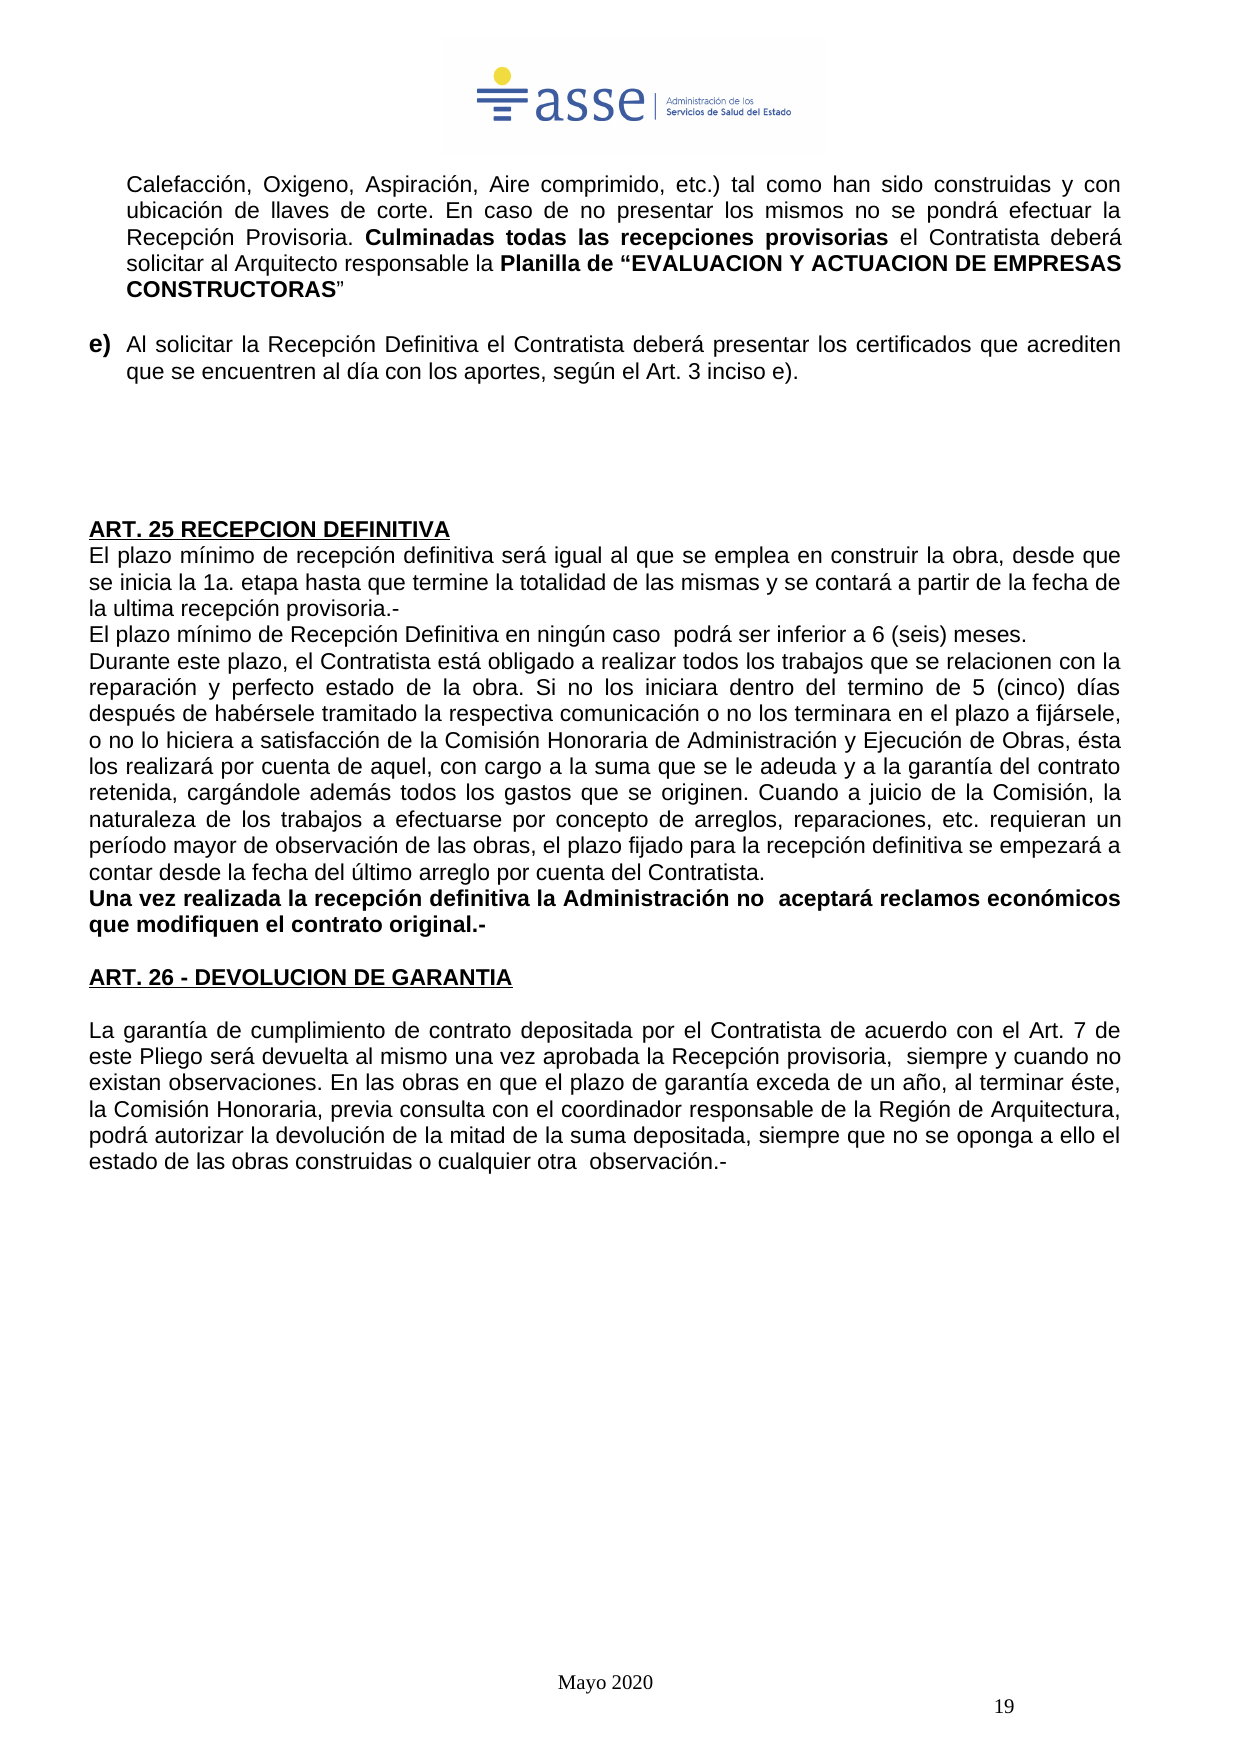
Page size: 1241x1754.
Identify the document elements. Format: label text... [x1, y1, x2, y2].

list Calefacción, Oxigeno, Aspiración, Aire comprimido, etc.) tal como han sido construidas y con ubicación de llaves de corte. En caso de no presentar los mismos no se pondrá efectuar la Recepción Provisoria. Culminadas todas las recepciones provisorias el Contratista deberá solicitar al Arquitecto responsable la Planilla de “EVALUACION Y ACTUACION DE EMPRESAS CONSTRUCTORAS” [89, 171, 1122, 303]
text La garantía de cumplimiento de contrato depositada por el Contratista de acuerdo con el Art. 7 de este Pliego será devuelta al mismo una vez aprobada la Recepción provisoria, siempre y cuando no existan observaciones. En las obras en que el plazo de garantía exceda de un año, al terminar éste, la Comisión Honoraria, previa consulta con el coordinador responsable de la Región de Arquitectura, podrá autorizar la devolución de la mitad de la suma depositada, siempre que no se oponga a ello el estado de las obras construidas o cualquier otra observación.- [89, 1017, 1122, 1175]
text ART. 26 - DEVOLUCION DE GARANTIA [89, 964, 1122, 990]
text El plazo mínimo de Recepción Definitiva en ningún caso podrá ser inferior a 6 (seis) meses. [89, 621, 1122, 648]
text ART. 25 RECEPCION DEFINITIVA [89, 516, 1122, 542]
picture [441, 37, 826, 155]
text El plazo mínimo de recepción definitiva será igual al que se emplea en construir la obra, desde que se inicia la 1a. etapa hasta que termine la totalidad de las mismas y se contará a partir de la fecha de la ultima recepción provisoria.- [89, 542, 1122, 621]
text Una vez realizada la recepción definitiva la Administración no aceptará reclamos económicos que modifiquen el contrato original.- [89, 885, 1122, 937]
text Durante este plazo, el Contratista está obligado a realizar todos los trabajos que se relacionen con la reparación y perfecto estado de la obra. Si no los iniciara dentro del termino de 5 (cinco) días después de habérsele tramitado la respectiva comunicación o no los terminara en el plazo a fijársele, o no lo hiciera a satisfacción de la Comisión Honoraria de Administración y Ejecución de Obras, ésta los realizará por cuenta de aquel, con cargo a la suma que se le adeuda y a la garantía del contrato retenida, cargándole además todos los gastos que se originen. Cuando a juicio de la Comisión, la naturaleza de los trabajos a efectuarse por concepto de arreglos, reparaciones, etc. requieran un período mayor de observación de las obras, el plazo fijado para la recepción definitiva se empezará a contar desde la fecha del último arreglo por cuenta del Contratista. [89, 648, 1122, 885]
list Al solicitar la Recepción Definitiva el Contratista deberá presentar los certificados que acrediten que se encuentren al día con los aportes, según el Art. 3 inciso e). [89, 329, 1122, 384]
